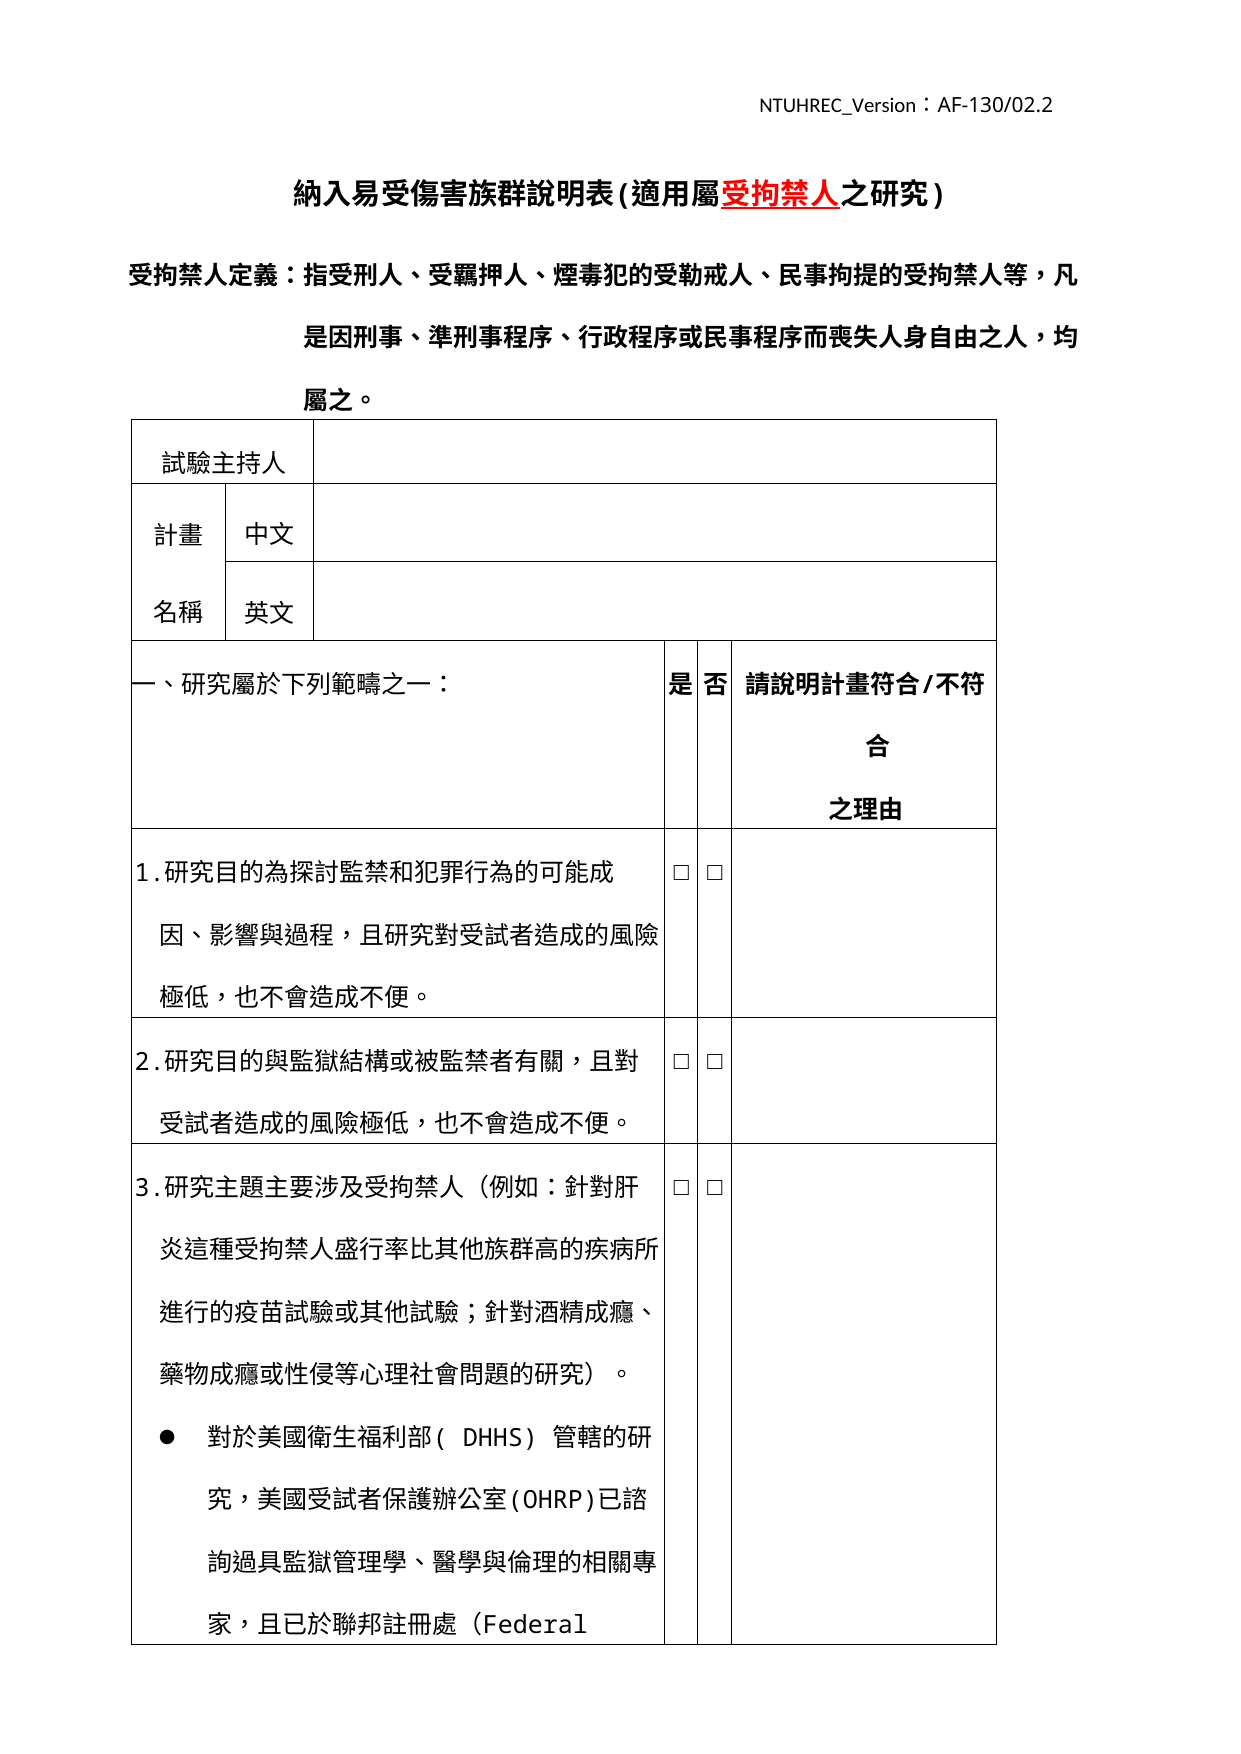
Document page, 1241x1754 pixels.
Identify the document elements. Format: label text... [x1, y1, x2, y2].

table_cell □ [665, 1018, 697, 1143]
table_cell 否 [698, 641, 731, 828]
table_cell 請說明計畫符合/不符合 之理由 [732, 641, 996, 828]
table_cell □ [698, 1144, 731, 1644]
text 納入易受傷害族群說明表(適用屬受拘禁人之研究) [187, 150, 1053, 213]
table_header [314, 420, 996, 483]
table_cell [314, 562, 996, 640]
table_cell 2.研究目的與監獄結構或被監禁者有關，且對受試者造成的風險極低，也不會造成不便。 [132, 1018, 664, 1143]
table_cell 計畫 名稱 [132, 484, 225, 640]
table_cell [314, 484, 996, 561]
table_cell [732, 1144, 996, 1644]
table_cell 一、研究屬於下列範疇之一： [132, 641, 664, 828]
table_cell 英文 [226, 562, 313, 640]
table_cell □ [698, 829, 731, 1017]
text 受拘禁人定義：指受刑人、受羈押人、煙毒犯的受勒戒人、民事拘提的受拘禁人等，凡是因刑事、準刑事程序、行政程序或民事程序而喪失人身自由之人，均屬之。 [128, 232, 1103, 419]
table_cell □ [665, 1144, 697, 1644]
table_cell □ [665, 829, 697, 1017]
table_cell □ [698, 1018, 731, 1143]
table_cell [732, 829, 996, 1017]
table_cell 3.研究主題主要涉及受拘禁人（例如：針對肝炎這種受拘禁人盛行率比其他族群高的疾病所進行的疫苗試驗或其他試驗；針對酒精成癮、藥物成癮或性侵等心理社會問題的研究）。 對於美國衛生福利部( DHHS) 管轄的研究，美國受試者保護辦公室(OHRP)已諮詢過具監獄管理學、醫學與倫理的相關專家，且已於聯邦註冊處（Federal [132, 1144, 664, 1644]
table_cell 是 [665, 641, 697, 828]
table_cell 1.研究目的為探討監禁和犯罪行為的可能成因、影響與過程，且研究對受試者造成的風險極低，也不會造成不便。 [132, 829, 664, 1017]
table_header 試驗主持人 [132, 420, 313, 483]
table_cell [732, 1018, 996, 1143]
table_cell 中文 [226, 484, 313, 561]
